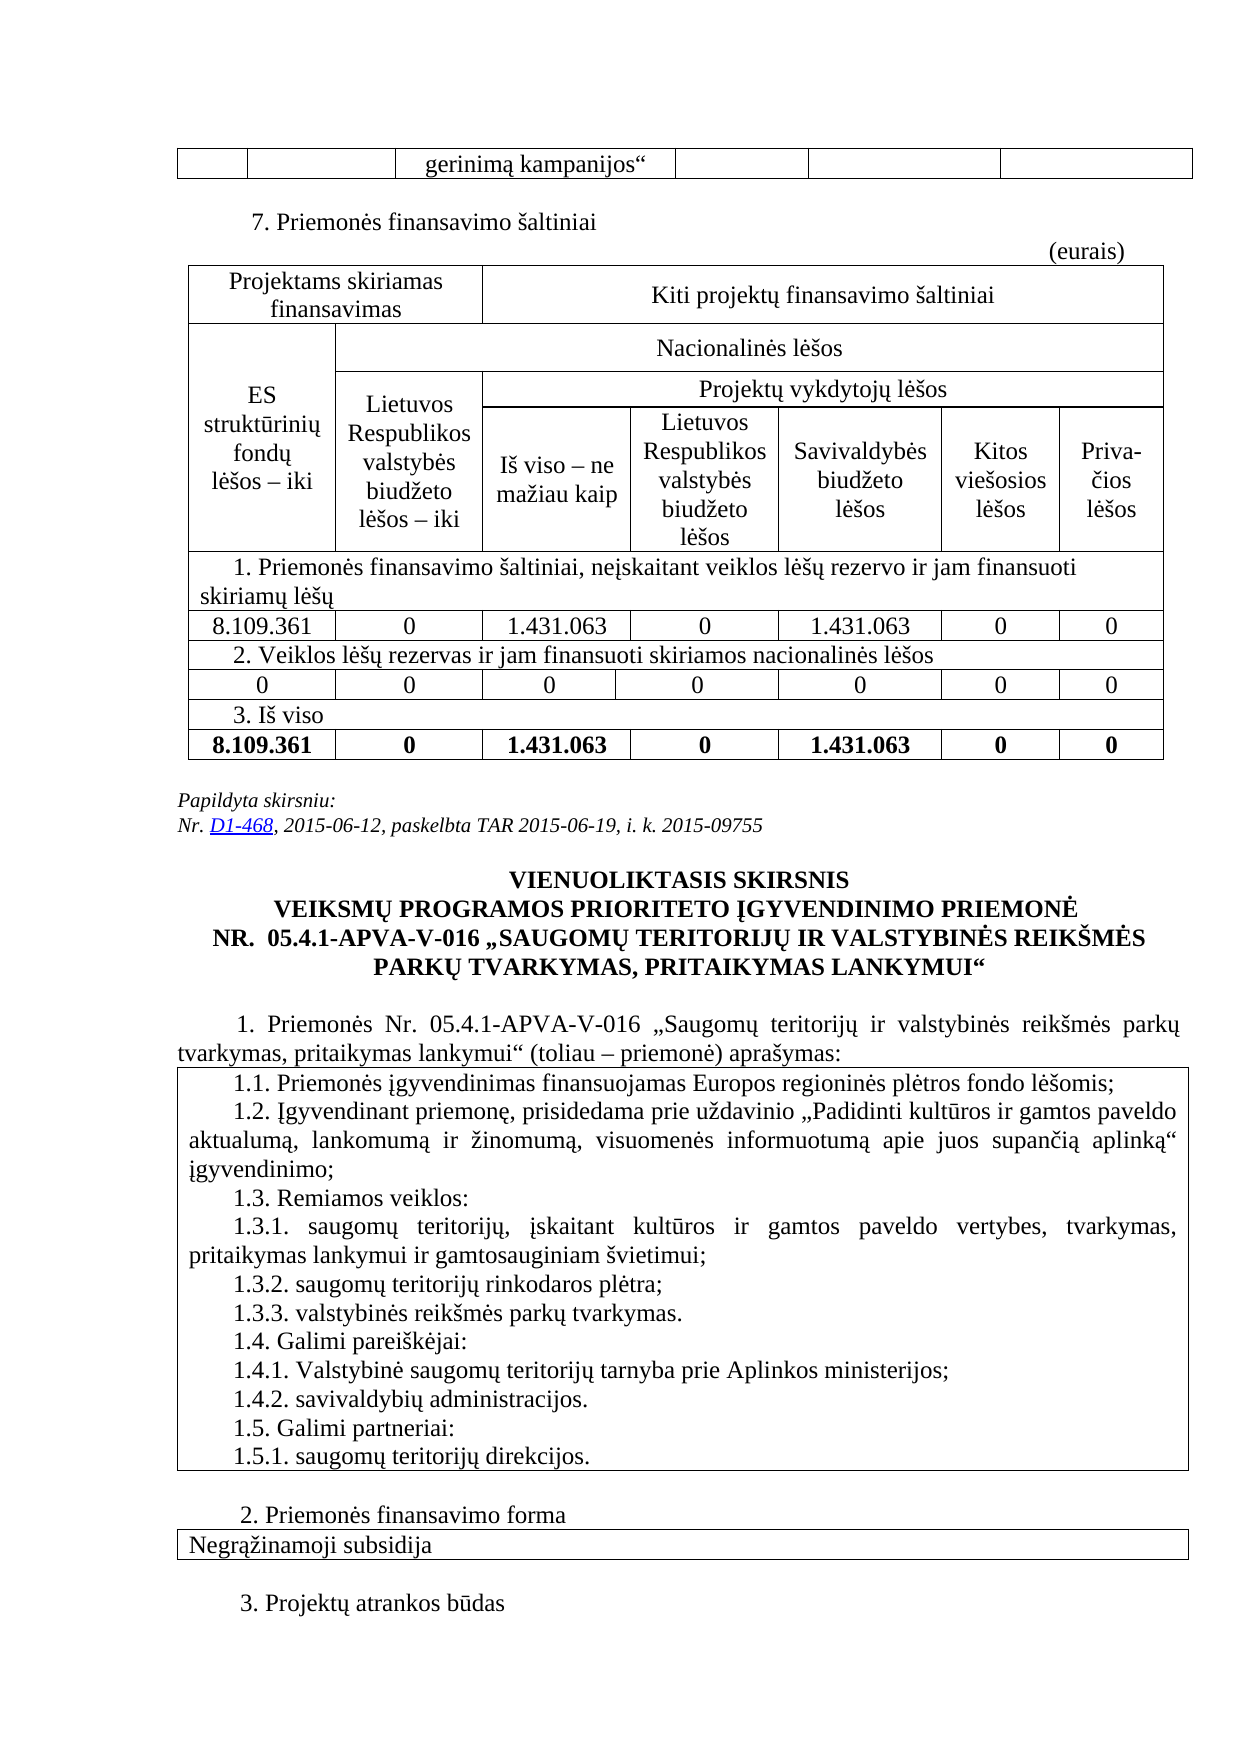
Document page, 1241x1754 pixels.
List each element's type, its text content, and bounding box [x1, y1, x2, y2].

table_cell Savivaldybės biudžeto lėšos [779, 408, 941, 551]
table_cell 0 [336, 670, 482, 699]
table_cell [676, 149, 808, 177]
table_cell Nacionalinės lėšos [336, 324, 1163, 371]
table_cell gerinimą kampanijos“ [396, 149, 675, 177]
table_cell 0 [942, 730, 1059, 759]
table_cell Iš viso – ne mažiau kaip [483, 408, 630, 551]
table_cell 0 [483, 670, 615, 699]
table_cell 1.431.063 [779, 730, 941, 759]
text (eurais) [177, 236, 1152, 265]
table_cell 1.431.063 [483, 730, 630, 759]
text Nr. D1-468, 2015-06-12, paskelbta TAR 2015-06-19, i. k. 2015-09755 [177, 812, 1181, 837]
table_cell [178, 149, 247, 177]
table_cell [809, 149, 1000, 177]
table_cell [1001, 149, 1192, 177]
table_cell Lietuvos Respublikos valstybės biudžeto lėšos [631, 408, 778, 551]
table_header 1.1. Priemonės įgyvendinimas finansuojamas Europos regioninės plėtros fondo lėšomis; 1.2. Įgyvendinant priemonę, prisidedama prie uždavinio „Padidinti kultūros ir gamtos paveldo aktualumą, lankomumą ir žinomumą, visuomenės informuotumą apie juos supančią aplinką“ įgyvendinimo; 1.3. Remiamos veiklos: 1.3.1. saugomų teritorijų, įskaitant kultūros ir gamtos paveldo vertybes, tvarkymas, pritaikymas lankymui ir gamtosauginiam švietimui; 1.3.2. saugomų teritorijų rinkodaros plėtra; 1.3.3. valstybinės reikšmės parkų tvarkymas. 1.4. Galimi pareiškėjai: 1.4.1. Valstybinė saugomų teritorijų tarnyba prie Aplinkos ministerijos; 1.4.2. savivaldybių administracijos. 1.5. Galimi partneriai: 1.5.1. saugomų teritorijų direkcijos. [178, 1068, 1188, 1470]
table_cell 0 [631, 611, 778, 639]
table_header Kiti projektų finansavimo šaltiniai [483, 266, 1163, 323]
table_cell 0 [631, 730, 778, 759]
table_cell 0 [942, 670, 1059, 699]
table_cell 0 [616, 670, 778, 699]
table_cell Projektų vykdytojų lėšos [483, 372, 1163, 406]
table_cell 0 [942, 611, 1059, 639]
text 2. Priemonės finansavimo forma [210, 1500, 1181, 1529]
table_cell 2. Veiklos lėšų rezervas ir jam finansuoti skiriamos nacionalinės lėšos [189, 641, 1163, 669]
table_cell Priva-čios lėšos [1060, 408, 1163, 551]
table_cell 3. Iš viso [189, 700, 1163, 729]
table_cell 0 [779, 670, 941, 699]
table_cell 0 [1060, 670, 1163, 699]
table_cell 0 [1060, 730, 1163, 759]
table_cell Lietuvos Respublikos valstybės biudžeto lėšos – iki [336, 372, 482, 551]
table_cell 0 [1060, 611, 1163, 639]
table_cell 8.109.361 [189, 611, 335, 639]
table_cell 8.109.361 [189, 730, 335, 759]
table_cell 1. Priemonės finansavimo šaltiniai, neįskaitant veiklos lėšų rezervo ir jam finansuoti skiriamų lėšų [189, 552, 1163, 610]
table_header Negrąžinamoji subsidija [178, 1530, 1188, 1558]
table_cell 1.431.063 [483, 611, 630, 639]
text VEIKSMŲ PROGRAMOS PRIORITETO ĮGYVENDINIMO PRIEMONĖ NR. 05.4.1-APVA-V-016 „SAUGOMŲ TERITORIJŲ IR VALSTYBINĖS REIKŠMĖS PARKŲ TVARKYMAS, PRITAIKYMAS LANKYMUI“ [177, 894, 1181, 980]
table_cell 0 [336, 611, 482, 639]
table_header Projektams skiriamas finansavimas [189, 266, 482, 323]
text 7. Priemonės finansavimo šaltiniai [251, 207, 1181, 236]
table_cell [248, 149, 395, 177]
table_cell Kitos viešosios lėšos [942, 408, 1059, 551]
text 1. Priemonės Nr. 05.4.1-APVA-V-016 „Saugomų teritorijų ir valstybinės reikšmės parkų tvarkymas, pritaikymas lankymui“ (toliau – priemonė) aprašymas: [177, 1009, 1181, 1067]
text 3. Projektų atrankos būdas [210, 1588, 1181, 1617]
text Papildyta skirsniu: [177, 788, 1181, 812]
text VIENUOLIKTASIS SKIRSNIS [177, 865, 1181, 894]
table_cell 0 [189, 670, 335, 699]
table_cell 0 [336, 730, 482, 759]
table_cell 1.431.063 [779, 611, 941, 639]
table_cell ES struktūrinių fondų lėšos – iki [189, 324, 335, 551]
